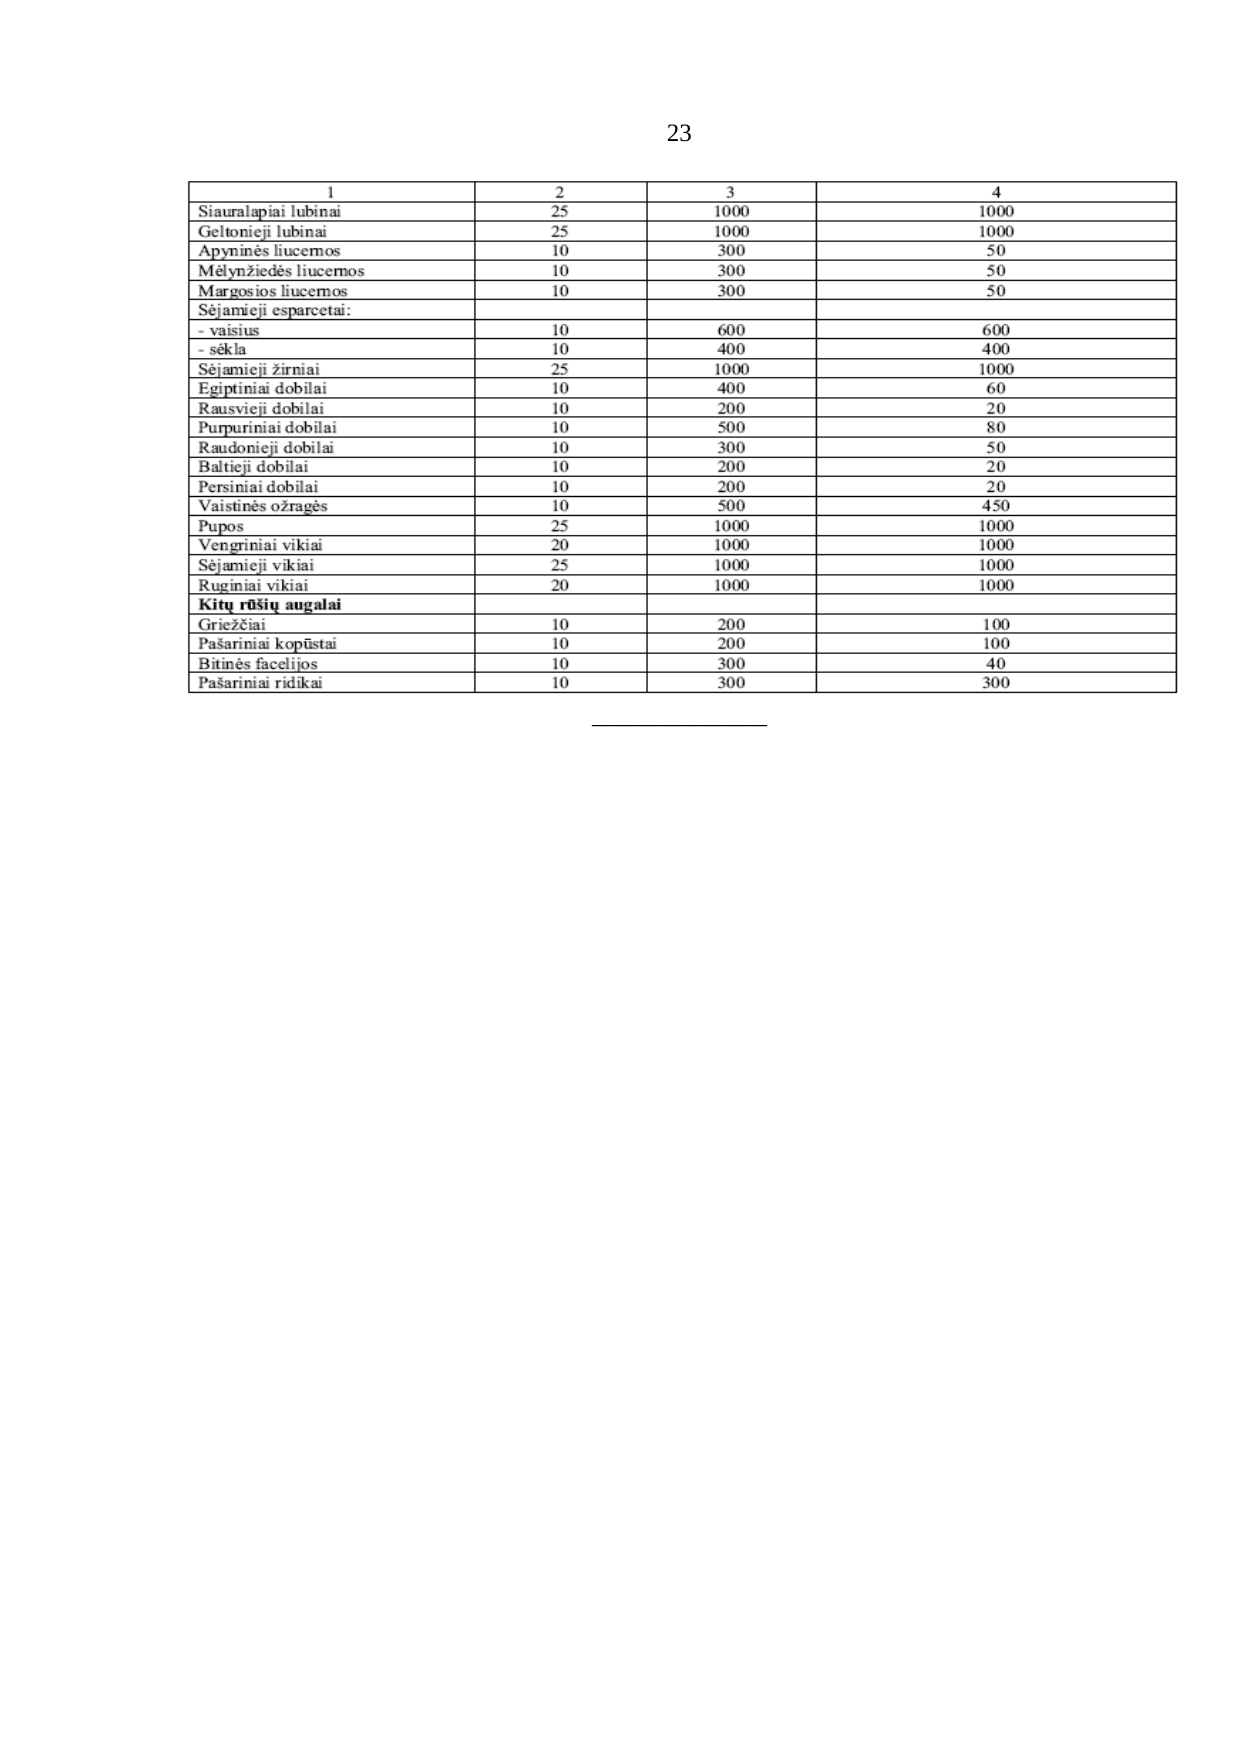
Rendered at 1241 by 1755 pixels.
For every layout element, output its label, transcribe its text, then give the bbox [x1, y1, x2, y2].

text ______________ [177, 701, 1181, 729]
